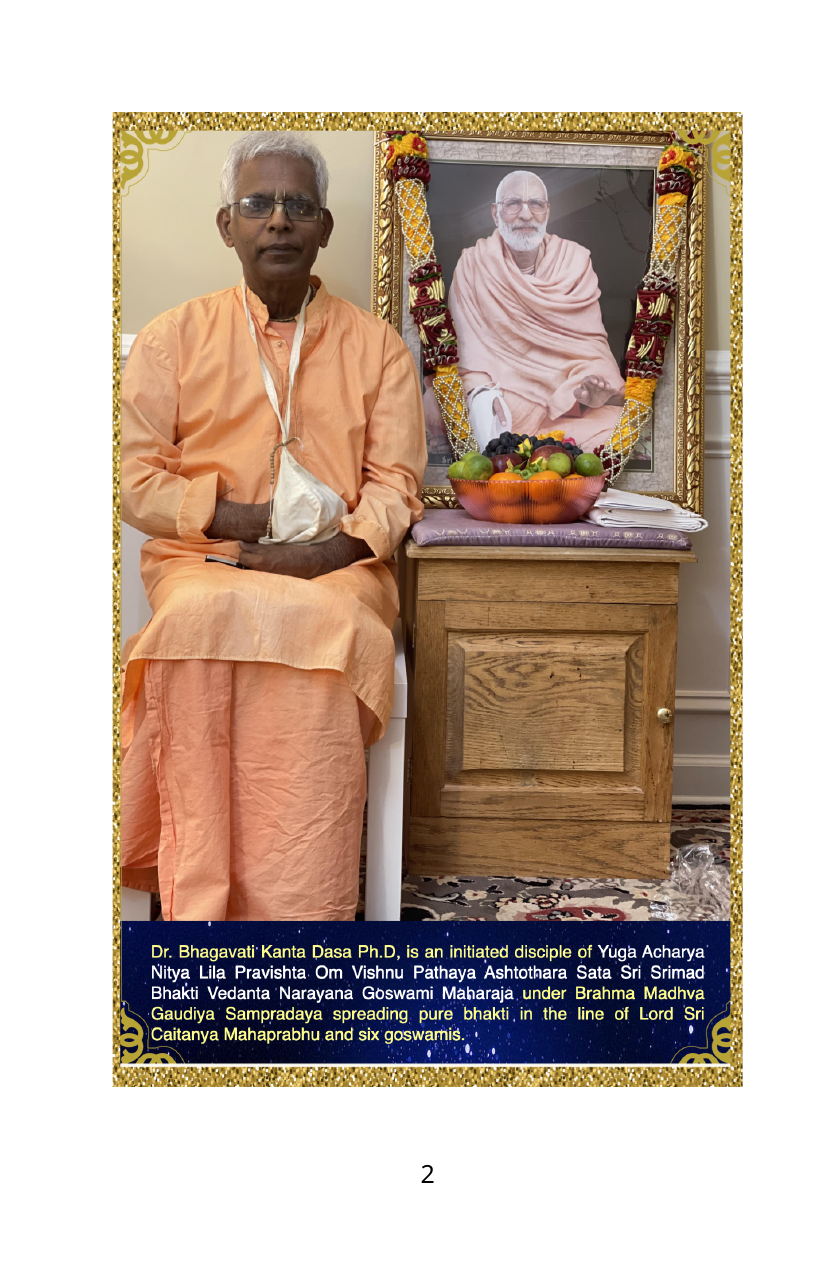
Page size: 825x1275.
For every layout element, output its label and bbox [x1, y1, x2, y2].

picture [112, 112, 743, 1087]
